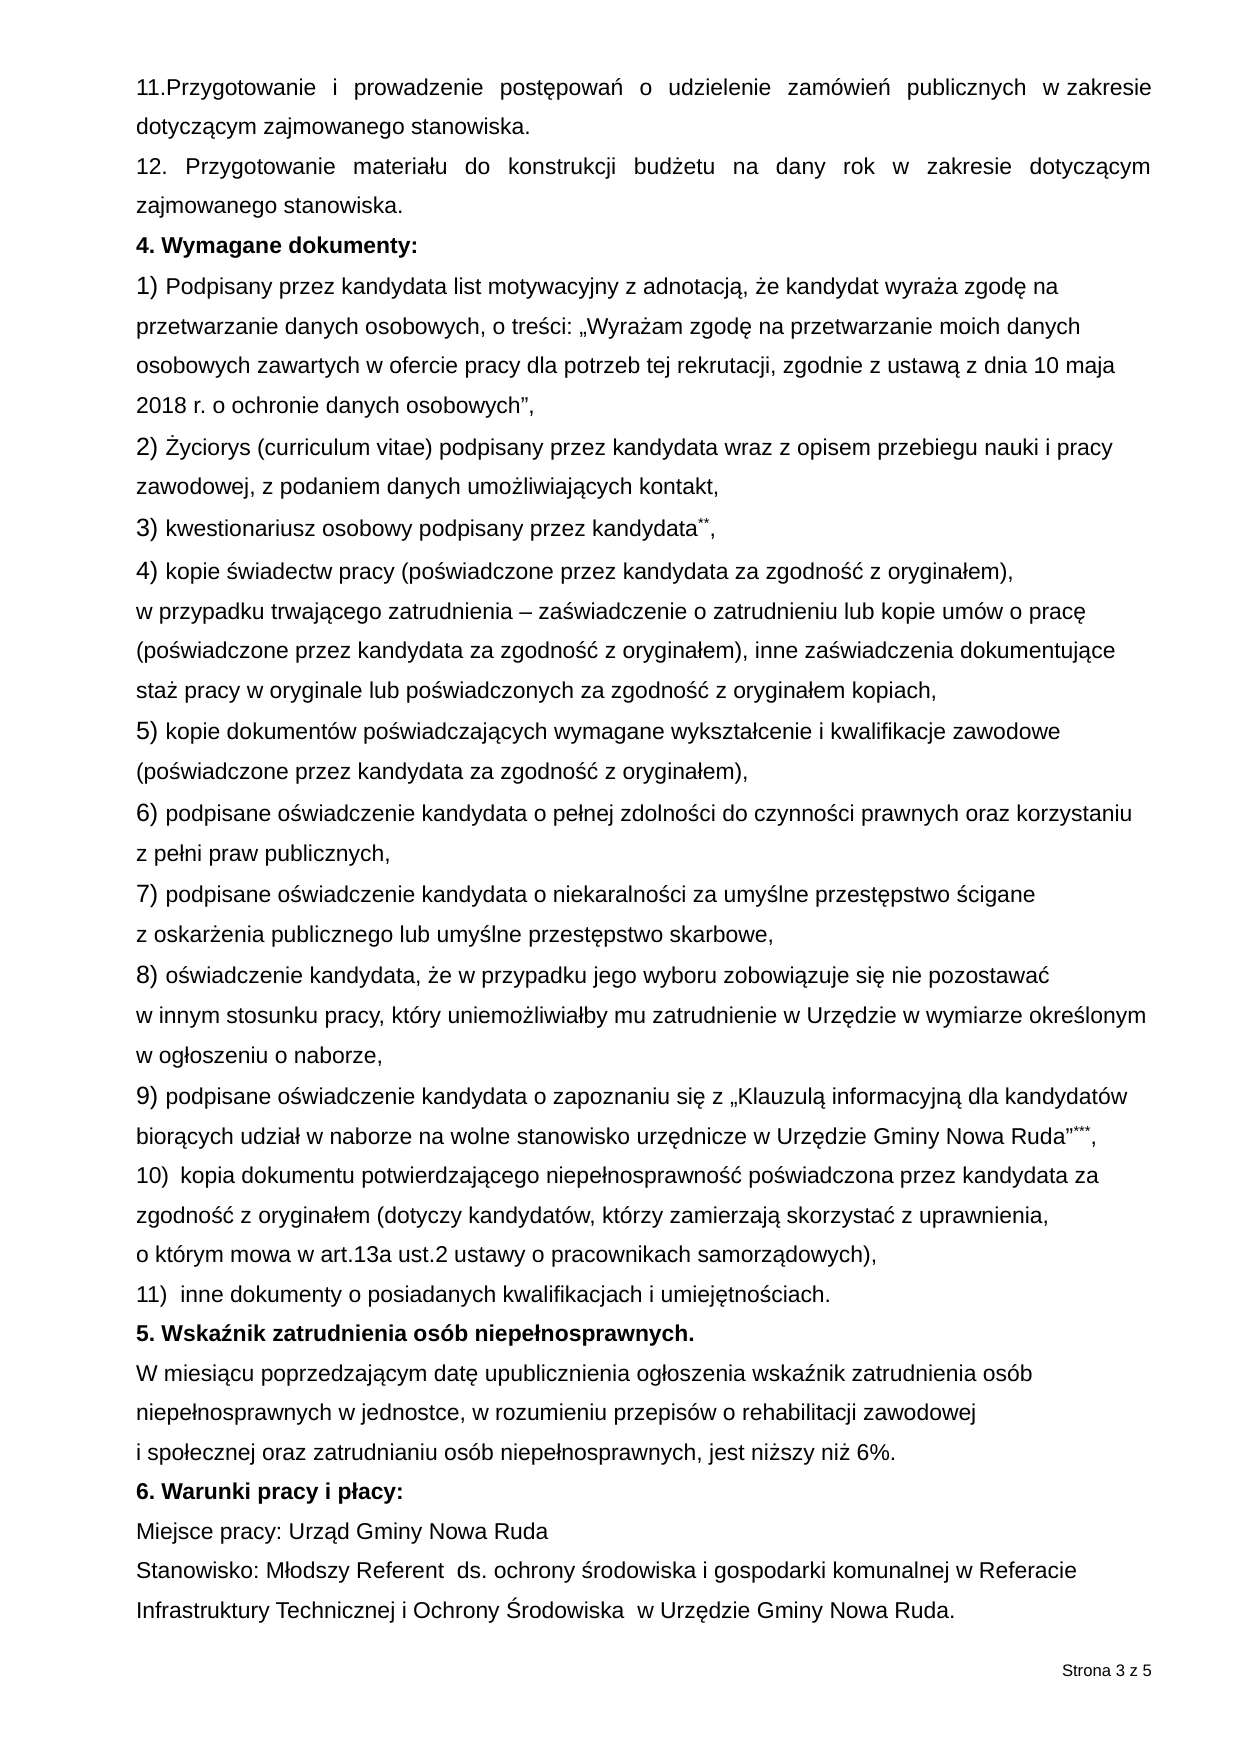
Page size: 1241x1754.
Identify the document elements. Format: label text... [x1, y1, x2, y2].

text 4. Wymagane dokumenty: [136, 232, 1152, 258]
list kopia dokumentu potwierdzającego niepełnosprawność poświadczona przez kandydata za zgodność z oryginałem (dotyczy kandydatów, którzy zamierzają skorzystać z uprawnienia, o którym mowa w art.13a ust.2 ustawy o pracownikach samorządowych), [136, 1162, 1152, 1268]
list kopie świadectw pracy (poświadczone przez kandydata za zgodność z oryginałem), w przypadku trwającego zatrudnienia – zaświadczenie o zatrudnieniu lub kopie umów o pracę (poświadczone przez kandydata za zgodność z oryginałem), inne zaświadczenia dokumentujące staż pracy w oryginale lub poświadczonych za zgodność z oryginałem kopiach, [136, 556, 1152, 703]
text 11.Przygotowanie i prowadzenie postępowań o udzielenie zamówień publicznych w zakresie dotyczącym zajmowanego stanowiska. [136, 74, 1152, 139]
list oświadczenie kandydata, że w przypadku jego wyboru zobowiązuje się nie pozostawać w innym stosunku pracy, który uniemożliwiałby mu zatrudnienie w Urzędzie w wymiarze określonym w ogłoszeniu o naborze, [136, 960, 1152, 1068]
text 12. Przygotowanie materiału do konstrukcji budżetu na dany rok w zakresie dotyczącym zajmowanego stanowiska. [136, 153, 1152, 218]
list podpisane oświadczenie kandydata o niekaralności za umyślne przestępstwo ścigane z oskarżenia publicznego lub umyślne przestępstwo skarbowe, [136, 879, 1152, 947]
list kwestionariusz osobowy podpisany przez kandydata**, [136, 513, 1152, 542]
list kopie dokumentów poświadczających wymagane wykształcenie i kwalifikacje zawodowe (poświadczone przez kandydata za zgodność z oryginałem), [136, 716, 1152, 784]
text 5. Wskaźnik zatrudnienia osób niepełnosprawnych. [136, 1320, 1152, 1347]
text 6. Warunki pracy i płacy: [136, 1478, 1152, 1505]
list inne dokumenty o posiadanych kwalifikacjach i umiejętnościach. [136, 1281, 1152, 1307]
list podpisane oświadczenie kandydata o pełnej zdolności do czynności prawnych oraz korzystaniu z pełni praw publicznych, [136, 798, 1152, 866]
list Życiorys (curriculum vitae) podpisany przez kandydata wraz z opisem przebiegu nauki i pracy zawodowej, z podaniem danych umożliwiających kontakt, [136, 431, 1152, 500]
text Stanowisko: Młodszy Referent ds. ochrony środowiska i gospodarki komunalnej w Referacie Infrastruktury Technicznej i Ochrony Środowiska w Urzędzie Gminy Nowa Ruda. [136, 1557, 1152, 1623]
list podpisane oświadczenie kandydata o zapoznaniu się z „Klauzulą informacyjną dla kandydatów biorących udział w naborze na wolne stanowisko urzędnicze w Urzędzie Gminy Nowa Ruda”***, [136, 1081, 1152, 1149]
list Podpisany przez kandydata list motywacyjny z adnotacją, że kandydat wyraża zgodę na przetwarzanie danych osobowych, o treści: „Wyrażam zgodę na przetwarzanie moich danych osobowych zawartych w ofercie pracy dla potrzeb tej rekrutacji, zgodnie z ustawą z dnia 10 maja 2018 r. o ochronie danych osobowych”, [136, 271, 1152, 418]
text W miesiącu poprzedzającym datę upublicznienia ogłoszenia wskaźnik zatrudnienia osób niepełnosprawnych w jednostce, w rozumieniu przepisów o rehabilitacji zawodowej i społecznej oraz zatrudnianiu osób niepełnosprawnych, jest niższy niż 6%. [136, 1360, 1152, 1465]
text Miejsce pracy: Urząd Gminy Nowa Ruda [136, 1518, 1152, 1544]
